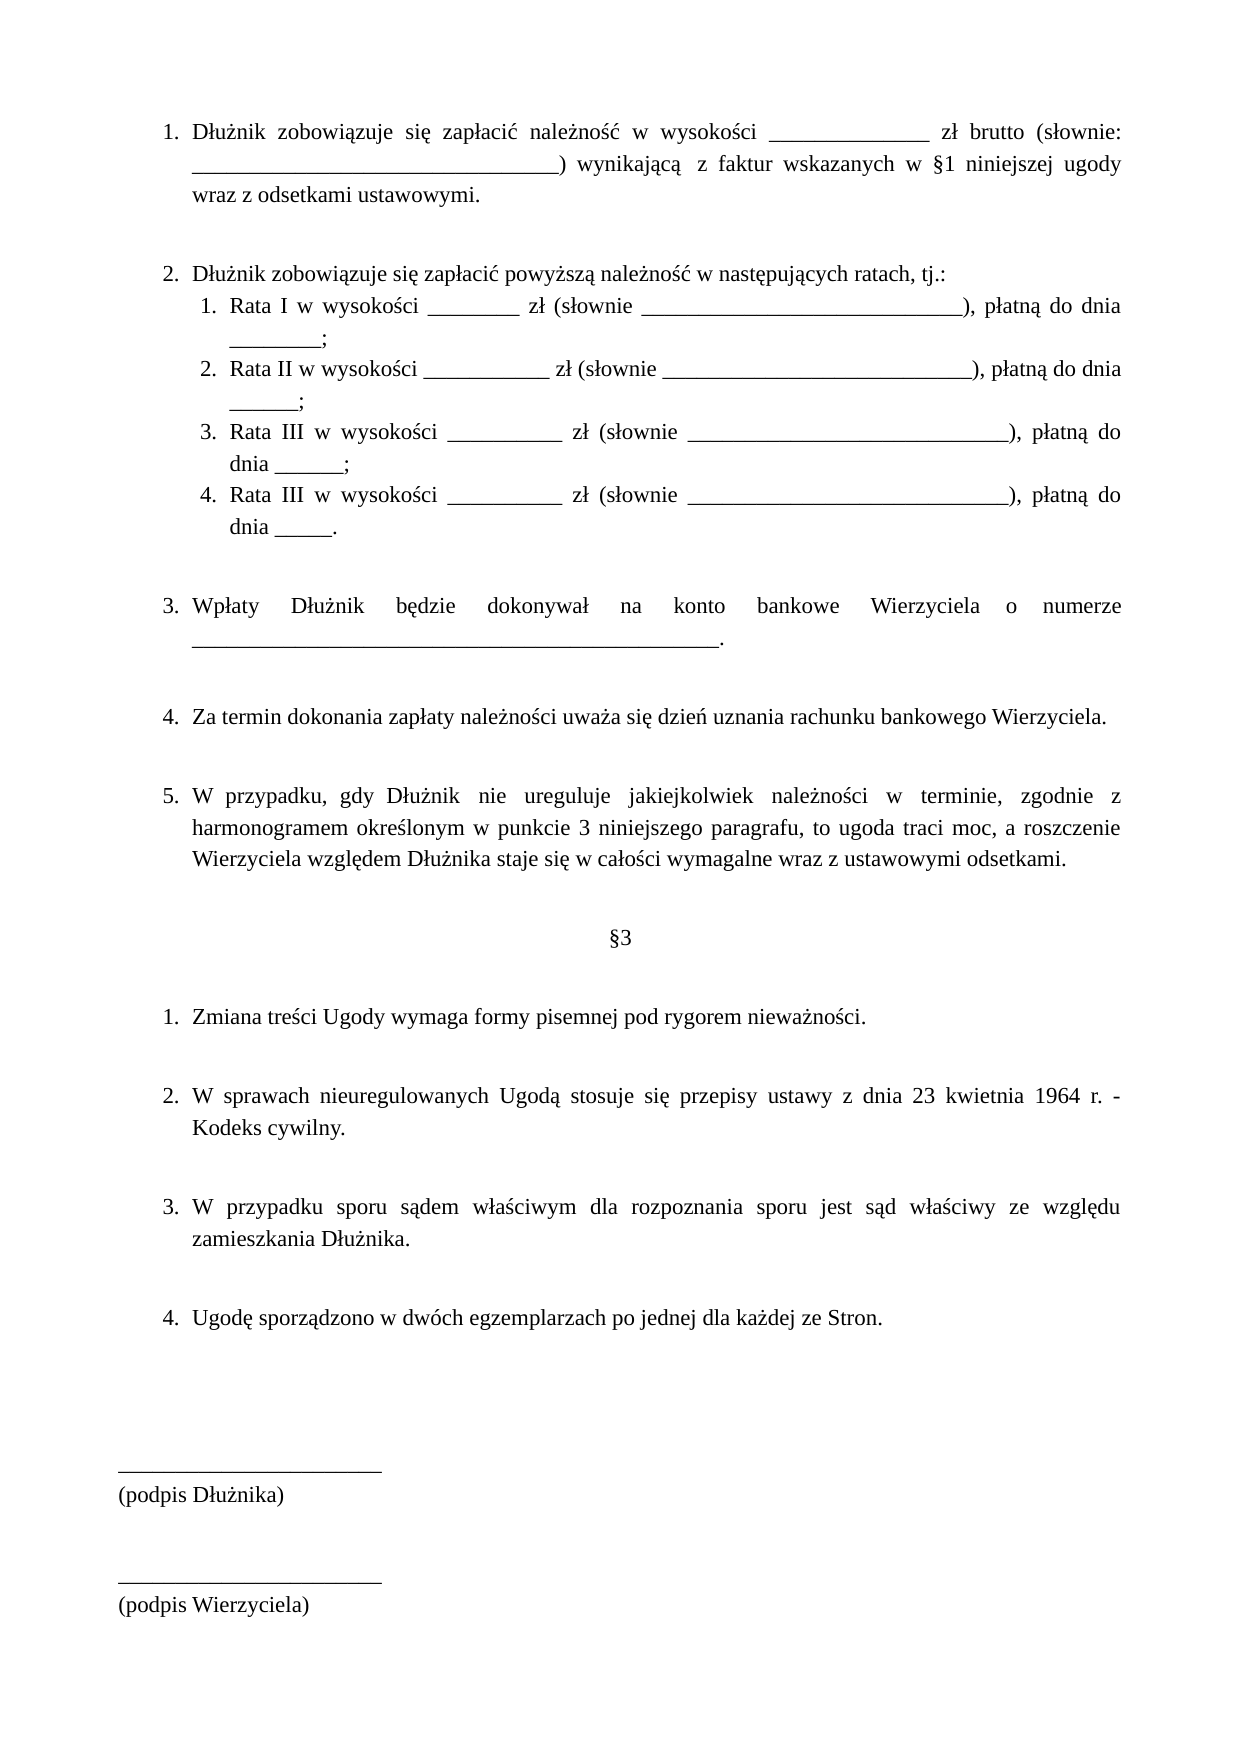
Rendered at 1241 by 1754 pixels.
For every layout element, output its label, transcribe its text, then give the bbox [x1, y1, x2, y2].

list Za termin dokonania zapłaty należności uważa się dzień uznania rachunku bankowego Wierzyciela. [162, 703, 1122, 729]
list Rata III w wysokości __________ zł (słownie ____________________________), płatną do dnia _____. [200, 481, 1122, 539]
list Rata III w wysokości __________ zł (słownie ____________________________), płatną do dnia ______; [200, 418, 1122, 476]
text §3 [118, 924, 1122, 951]
list W sprawach nieuregulowanych Ugodą stosuje się przepisy ustawy z dnia 23 kwietnia 1964 r. - Kodeks cywilny. [162, 1083, 1122, 1141]
list W przypadku sporu sądem właściwym dla rozpoznania sporu jest sąd właściwy ze względu zamieszkania Dłużnika. [162, 1193, 1122, 1251]
text (podpis Wierzyciela) [118, 1592, 1122, 1618]
text (podpis Dłużnika) [118, 1481, 1122, 1507]
list Zmiana treści Ugody wymaga formy pisemnej pod rygorem nieważności. [162, 1003, 1122, 1030]
text _______________________ [118, 1560, 1122, 1586]
list Rata I w wysokości ________ zł (słownie ____________________________), płatną do dnia ________; [200, 292, 1122, 350]
list Ugodę sporządzono w dwóch egzemplarzach po jednej dla każdej ze Stron. [162, 1304, 1122, 1330]
list Dłużnik zobowiązuje się zapłacić należność w wysokości ______________ zł brutto (słownie: ________________________________) wynikającą z faktur wskazanych w §1 niniejszej ugody wraz z odsetkami ustawowymi. [162, 118, 1122, 208]
list W przypadku, gdy Dłużnik nie ureguluje jakiejkolwiek należności w terminie, zgodnie z harmonogramem określonym w punkcie 3 niniejszego paragrafu, to ugoda traci moc, a roszczenie Wierzyciela względem Dłużnika staje się w całości wymagalne wraz z ustawowymi odsetkami. [162, 782, 1122, 871]
list Wpłaty Dłużnik będzie dokonywał na konto bankowe Wierzyciela o numerze ______________________________________________. [162, 592, 1122, 650]
text _______________________ [118, 1449, 1122, 1476]
list Rata II w wysokości ___________ zł (słownie ___________________________), płatną do dnia ______; [200, 355, 1122, 413]
list Dłużnik zobowiązuje się zapłacić powyższą należność w następujących ratach, tj.: [162, 260, 1122, 287]
